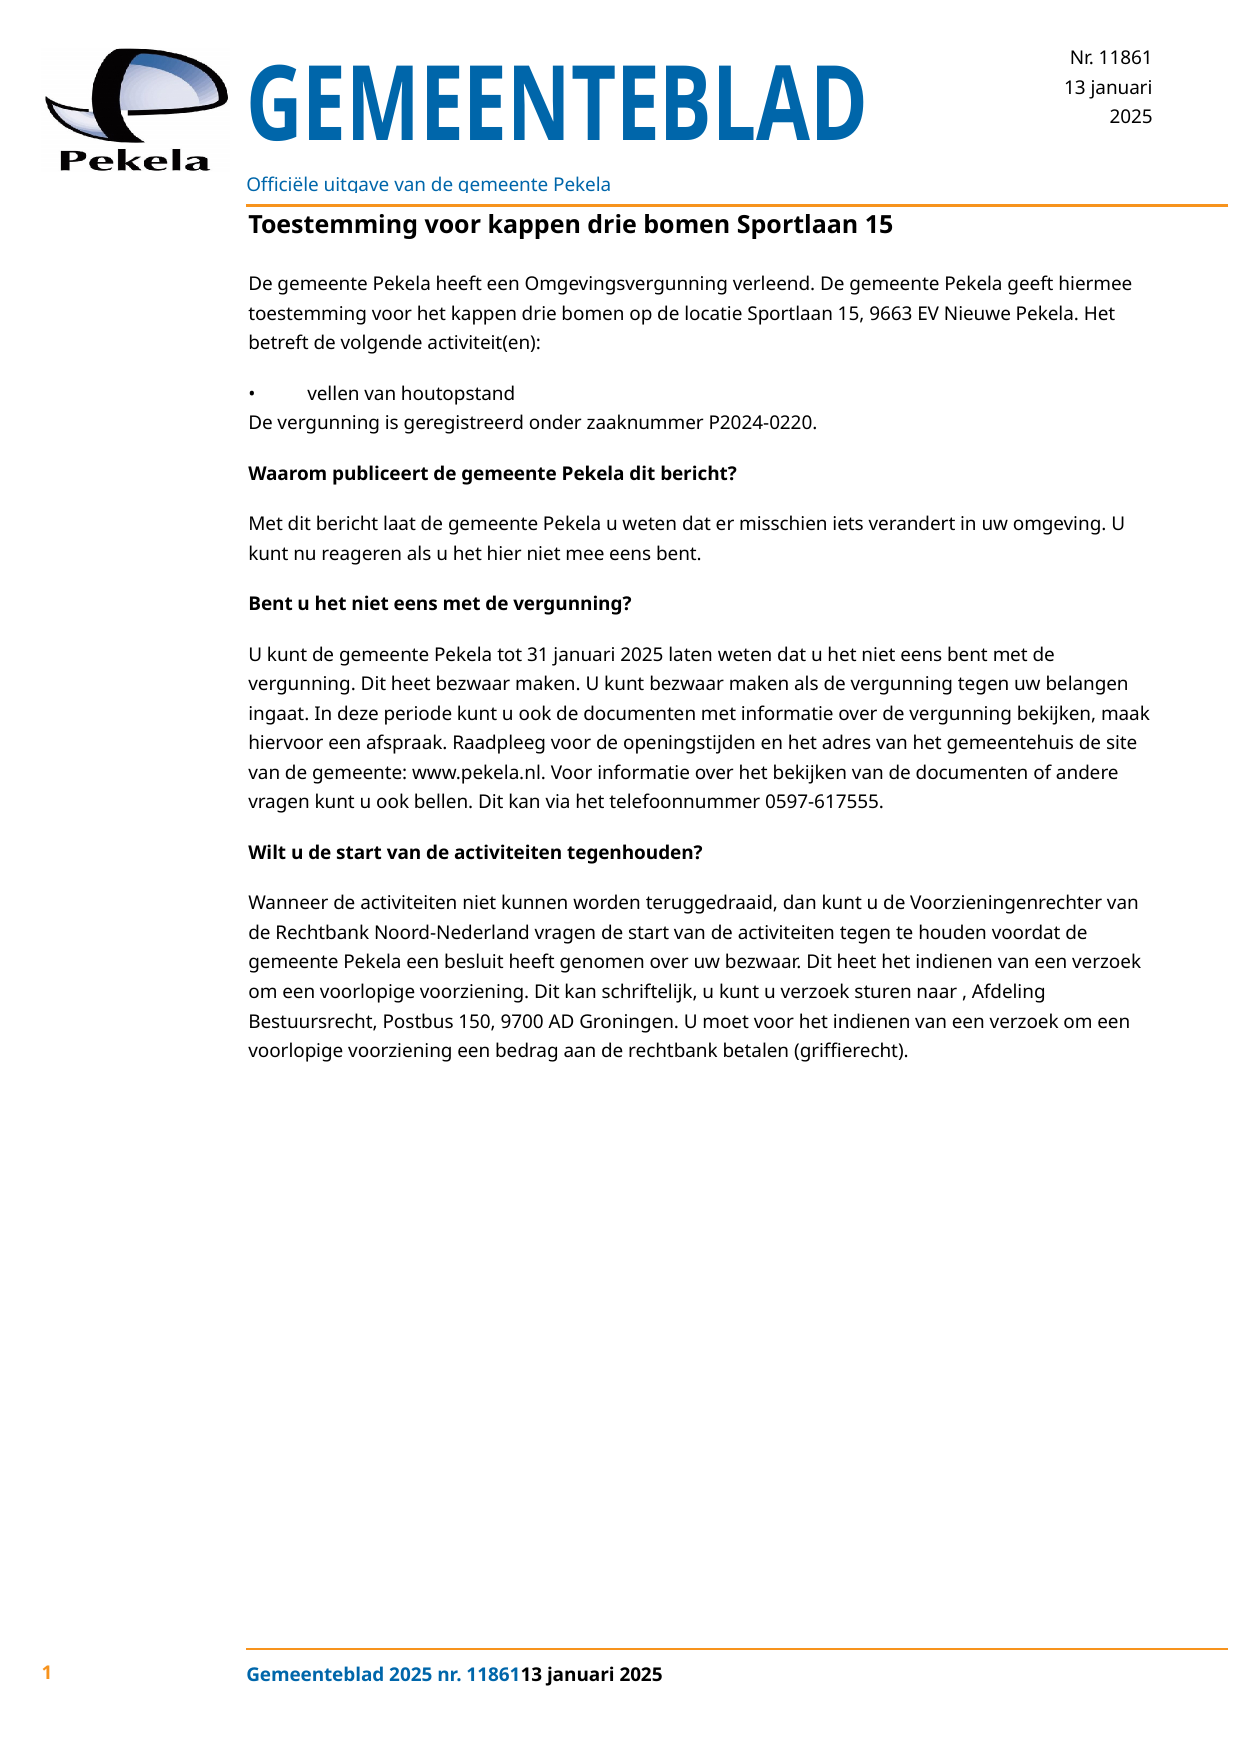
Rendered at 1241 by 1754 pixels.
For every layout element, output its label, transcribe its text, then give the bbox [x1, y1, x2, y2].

list vellen van houtopstand [248, 380, 1152, 406]
text Toestemming voor kappen drie bomen Sportlaan 15 [248, 207, 1152, 241]
text Bent u het niet eens met de vergunning? [248, 590, 1152, 616]
text De gemeente Pekela heeft een Omgevingsvergunning verleend. De gemeente Pekela geeft hiermee toestemming voor het kappen drie bomen op de locatie Sportlaan 15, 9663 EV Nieuwe Pekela. Het betreft de volgende activiteit(en): [248, 270, 1152, 355]
text Wanneer de activiteiten niet kunnen worden teruggedraaid, dan kunt u de Voorzieningenrechter van de Rechtbank Noord-Nederland vragen de start van de activiteiten tegen te houden voordat de gemeente Pekela een besluit heeft genomen over uw bezwaar. Dit heet het indienen van een verzoek om een voorlopige voorziening. Dit kan schriftelijk, u kunt u verzoek sturen naar , Afdeling Bestuursrecht, Postbus 150, 9700 AD Groningen. U moet voor het indienen van een verzoek om een voorlopige voorziening een bedrag aan de rechtbank betalen (griffierecht). [248, 889, 1152, 1063]
text Waarom publiceert de gemeente Pekela dit bericht? [248, 460, 1152, 486]
text Wilt u de start van de activiteiten tegenhouden? [248, 839, 1152, 865]
picture [41, 47, 231, 172]
text De vergunning is geregistreerd onder zaaknummer P2024-0220. [248, 409, 1152, 435]
text U kunt de gemeente Pekela tot 31 januari 2025 laten weten dat u het niet eens bent met de vergunning. Dit heet bezwaar maken. U kunt bezwaar maken als de vergunning tegen uw belangen ingaat. In deze periode kunt u ook de documenten met informatie over de vergunning bekijken, maak hiervoor een afspraak. Raadpleeg voor de openingstijden en het adres van het gemeentehuis de site van de gemeente: www.pekela.nl. Voor informatie over het bekijken van de documenten of andere vragen kunt u ook bellen. Dit kan via het telefoonnummer 0597-617555. [248, 641, 1152, 814]
text Met dit bericht laat de gemeente Pekela u weten dat er misschien iets verandert in uw omgeving. U kunt nu reageren als u het hier niet mee eens bent. [248, 510, 1152, 566]
